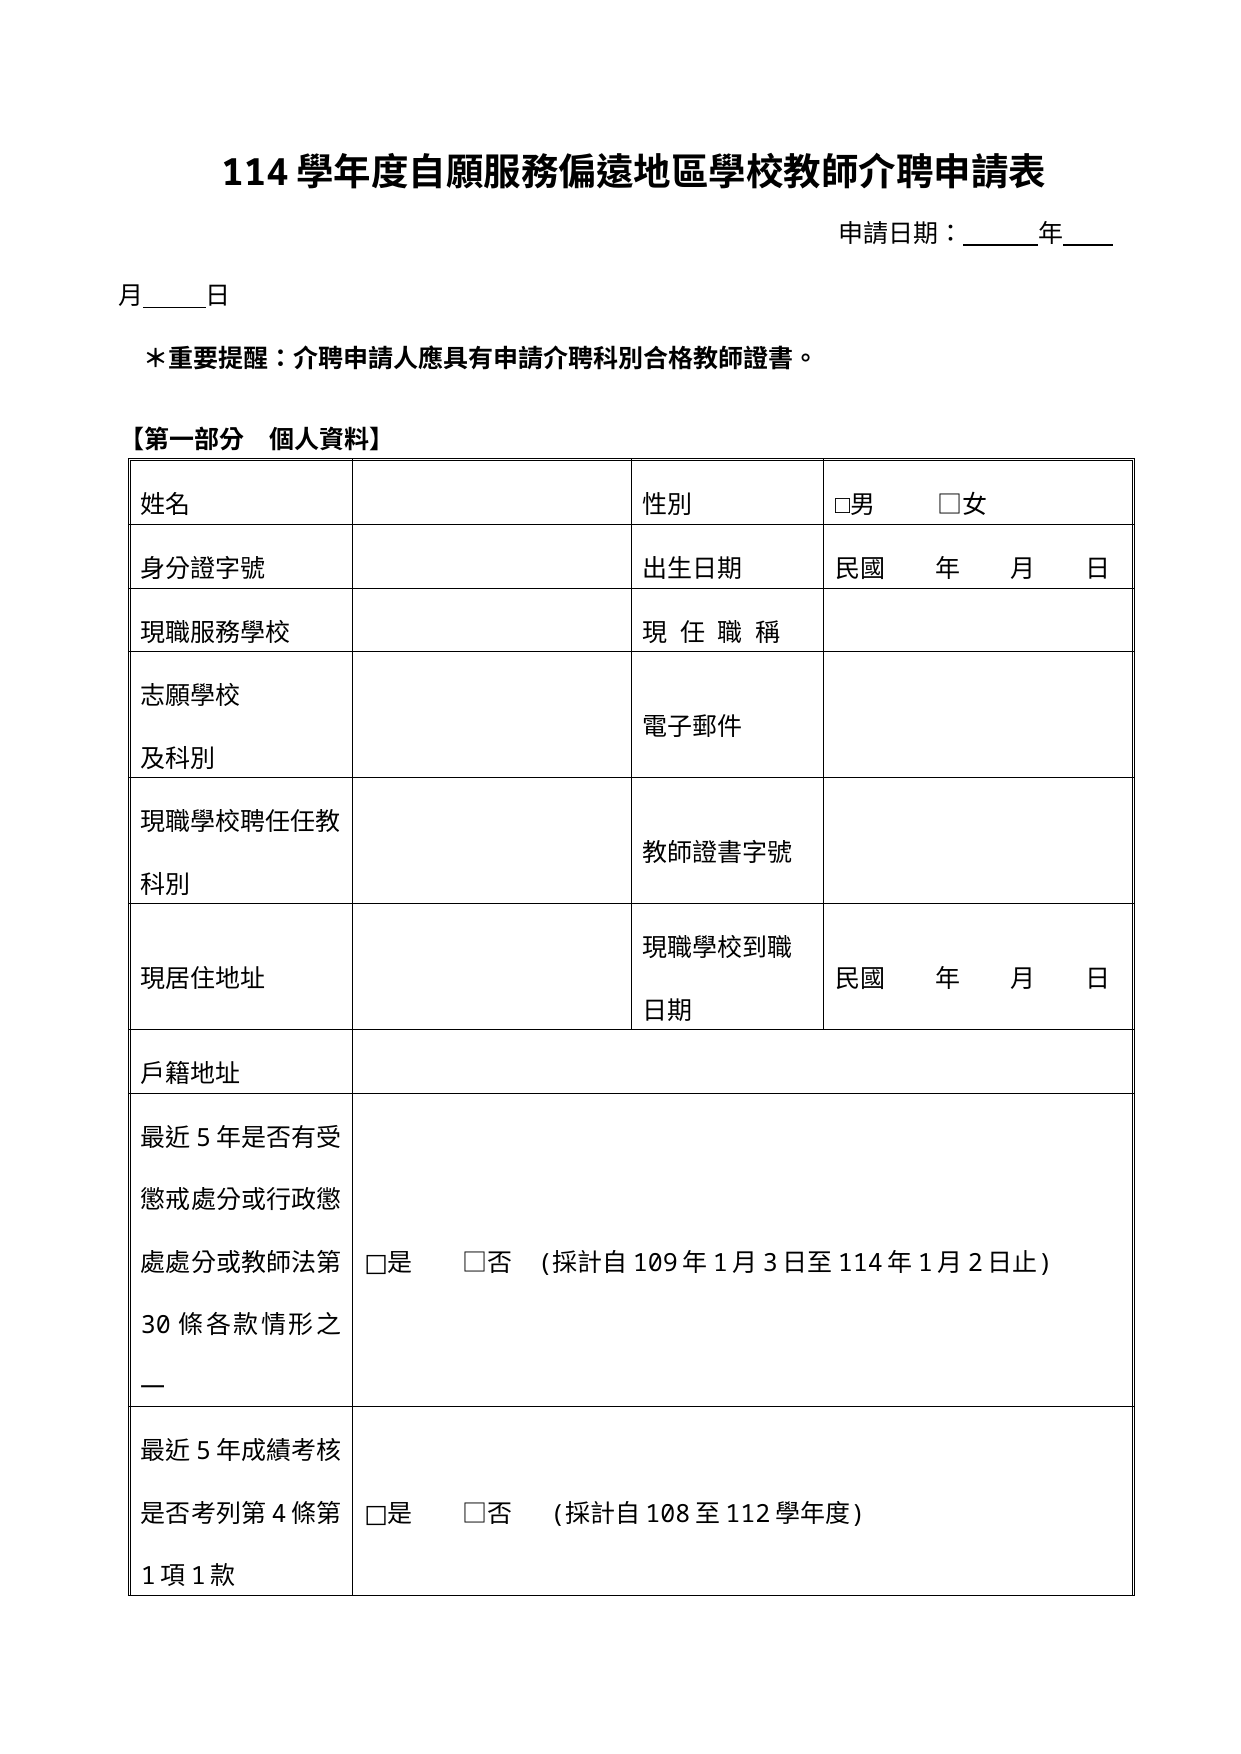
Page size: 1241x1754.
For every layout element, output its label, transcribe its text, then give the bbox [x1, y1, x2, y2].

table_header 姓名 [131, 461, 352, 524]
table_cell 現居住地址 [131, 904, 352, 1029]
table_cell [824, 778, 1132, 903]
table_cell [353, 904, 631, 1029]
table_cell 現職學校聘任任教科別 [131, 778, 352, 903]
table_cell 教師證書字號 [632, 778, 823, 903]
table_header 性別 [632, 461, 823, 524]
text 【第一部分 個人資料】 [118, 396, 1122, 458]
table_cell 出生日期 [632, 525, 823, 587]
table_cell 戶籍地址 [131, 1030, 352, 1093]
table_cell 最近5年成績考核是否考列第4條第1項1款 [131, 1407, 352, 1595]
text 申請日期： 年 月 日 [118, 189, 1122, 314]
table_cell [353, 525, 631, 587]
table_cell 民國 年 月 日 [824, 904, 1132, 1029]
table_cell 現職服務學校 [131, 589, 352, 651]
text ＊重要提醒：介聘申請人應具有申請介聘科別合格教師證書。 [118, 314, 1122, 377]
table_header □男 □女 [824, 461, 1132, 524]
text 114學年度自願服務偏遠地區學校教師介聘申請表 [118, 127, 1122, 189]
table_cell 現職學校到職日期 [632, 904, 823, 1029]
table_cell □是 □否 (採計自108至112學年度) [353, 1407, 1132, 1595]
table_cell [353, 1030, 1132, 1093]
table_cell 志願學校 及科別 [131, 652, 352, 777]
table_cell 身分證字號 [131, 525, 352, 587]
table_cell 現 任 職 稱 [632, 589, 823, 651]
table_cell [353, 589, 631, 651]
table_cell □是 □否 (採計自109年1月3日至114年1月2日止) [353, 1094, 1132, 1406]
table_cell 民國 年 月 日 [824, 525, 1132, 587]
table_cell [353, 778, 631, 903]
table_cell [824, 652, 1132, 777]
table_cell 最近5年是否有受懲戒處分或行政懲處處分或教師法第30條各款情形之一 [131, 1094, 352, 1406]
table_header [353, 461, 631, 524]
table_cell [353, 652, 631, 777]
table_cell [824, 589, 1132, 651]
table_cell 電子郵件 [632, 652, 823, 777]
